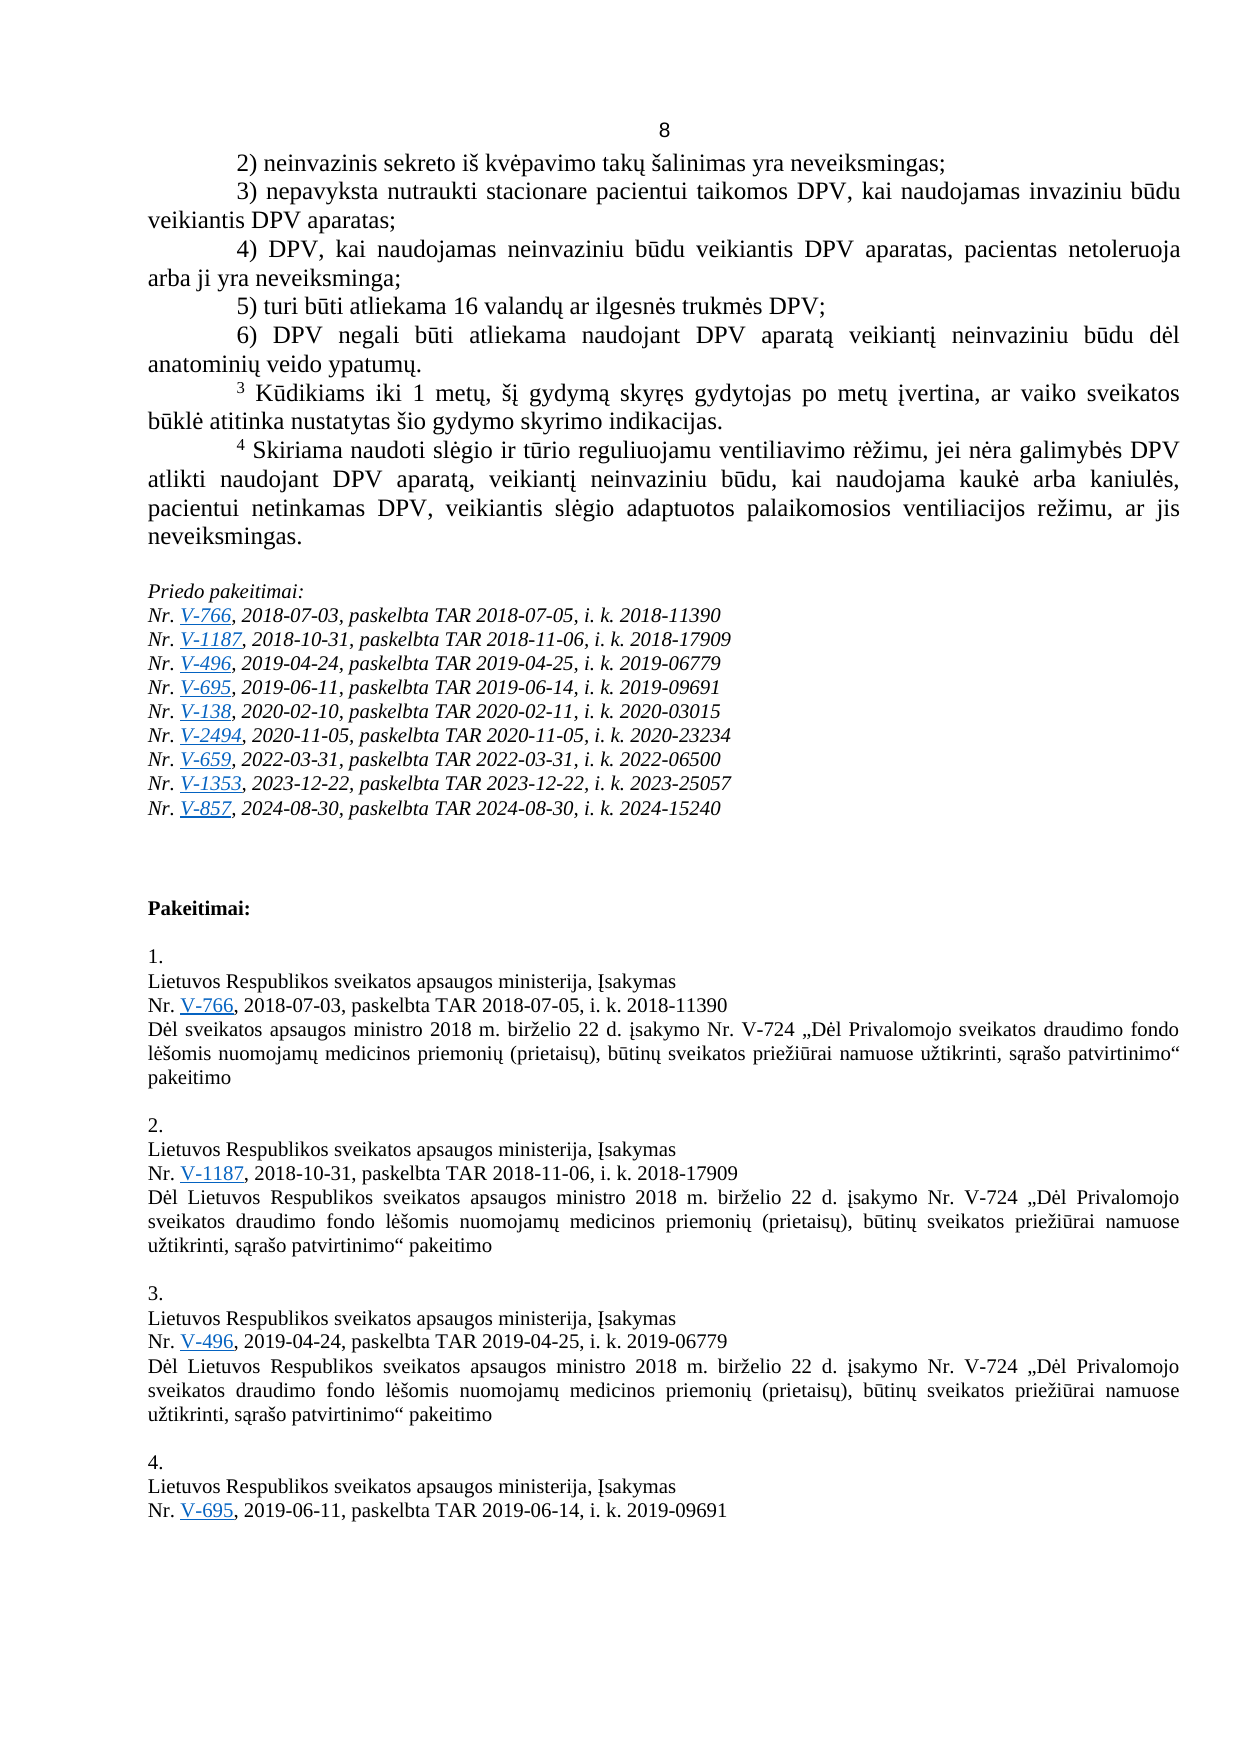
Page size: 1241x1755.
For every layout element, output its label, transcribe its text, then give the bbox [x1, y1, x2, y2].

text 6) DPV negali būti atliekama naudojant DPV aparatą veikiantį neinvaziniu būdu dėl anatominių veido ypatumų. [148, 320, 1181, 378]
text 4 Skiriama naudoti slėgio ir tūrio reguliuojamu ventiliavimo rėžimu, jei nėra galimybės DPV atlikti naudojant DPV aparatą, veikiantį neinvaziniu būdu, kai naudojama kaukė arba kaniulės, pacientui netinkamas DPV, veikiantis slėgio adaptuotos palaikomosios ventiliacijos režimu, ar jis neveiksmingas. [148, 435, 1181, 550]
text 3. [148, 1281, 1181, 1305]
text 3 Kūdikiams iki 1 metų, šį gydymą skyręs gydytojas po metų įvertina, ar vaiko sveikatos būklė atitinka nustatytas šio gydymo skyrimo indikacijas. [148, 378, 1181, 435]
text 3) nepavyksta nutraukti stacionare pacientui taikomos DPV, kai naudojamas invaziniu būdu veikiantis DPV aparatas; [148, 176, 1181, 234]
text Lietuvos Respublikos sveikatos apsaugos ministerija, Įsakymas [148, 1305, 1181, 1329]
text Nr. V-1353, 2023-12-22, paskelbta TAR 2023-12-22, i. k. 2023-25057 [148, 771, 1181, 795]
text Nr. V-1187, 2018-10-31, paskelbta TAR 2018-11-06, i. k. 2018-17909 [148, 1161, 1181, 1185]
text Nr. V-138, 2020-02-10, paskelbta TAR 2020-02-11, i. k. 2020-03015 [148, 699, 1181, 723]
text Dėl Lietuvos Respublikos sveikatos apsaugos ministro 2018 m. birželio 22 d. įsakymo Nr. V-724 „Dėl Privalomojo sveikatos draudimo fondo lėšomis nuomojamų medicinos priemonių (prietaisų), būtinų sveikatos priežiūrai namuose užtikrinti, sąrašo patvirtinimo“ pakeitimo [148, 1353, 1181, 1426]
text 4) DPV, kai naudojamas neinvaziniu būdu veikiantis DPV aparatas, pacientas netoleruoja arba ji yra neveiksminga; [148, 234, 1181, 291]
text 5) turi būti atliekama 16 valandų ar ilgesnės trukmės DPV; [148, 291, 1181, 320]
text Priedo pakeitimai: [148, 579, 1181, 603]
text Dėl Lietuvos Respublikos sveikatos apsaugos ministro 2018 m. birželio 22 d. įsakymo Nr. V-724 „Dėl Privalomojo sveikatos draudimo fondo lėšomis nuomojamų medicinos priemonių (prietaisų), būtinų sveikatos priežiūrai namuose užtikrinti, sąrašo patvirtinimo“ pakeitimo [148, 1185, 1181, 1257]
text Dėl sveikatos apsaugos ministro 2018 m. birželio 22 d. įsakymo Nr. V-724 „Dėl Privalomojo sveikatos draudimo fondo lėšomis nuomojamų medicinos priemonių (prietaisų), būtinų sveikatos priežiūrai namuose užtikrinti, sąrašo patvirtinimo“ pakeitimo [148, 1017, 1181, 1089]
text Nr. V-766, 2018-07-03, paskelbta TAR 2018-07-05, i. k. 2018-11390 [148, 993, 1181, 1017]
text Lietuvos Respublikos sveikatos apsaugos ministerija, Įsakymas [148, 1137, 1181, 1161]
text Pakeitimai: [148, 896, 1181, 920]
text Lietuvos Respublikos sveikatos apsaugos ministerija, Įsakymas [148, 1474, 1181, 1498]
text Nr. V-496, 2019-04-24, paskelbta TAR 2019-04-25, i. k. 2019-06779 [148, 1329, 1181, 1353]
text 4. [148, 1450, 1181, 1474]
text Nr. V-659, 2022-03-31, paskelbta TAR 2022-03-31, i. k. 2022-06500 [148, 747, 1181, 771]
text Nr. V-695, 2019-06-11, paskelbta TAR 2019-06-14, i. k. 2019-09691 [148, 675, 1181, 699]
text Nr. V-2494, 2020-11-05, paskelbta TAR 2020-11-05, i. k. 2020-23234 [148, 723, 1181, 747]
text Nr. V-695, 2019-06-11, paskelbta TAR 2019-06-14, i. k. 2019-09691 [148, 1498, 1181, 1522]
text 2) neinvazinis sekreto iš kvėpavimo takų šalinimas yra neveiksmingas; [148, 148, 1181, 176]
text Nr. V-766, 2018-07-03, paskelbta TAR 2018-07-05, i. k. 2018-11390 [148, 603, 1181, 627]
text 2. [148, 1113, 1181, 1137]
text Lietuvos Respublikos sveikatos apsaugos ministerija, Įsakymas [148, 968, 1181, 993]
text 1. [148, 944, 1181, 968]
text Nr. V-496, 2019-04-24, paskelbta TAR 2019-04-25, i. k. 2019-06779 [148, 651, 1181, 675]
text Nr. V-1187, 2018-10-31, paskelbta TAR 2018-11-06, i. k. 2018-17909 [148, 627, 1181, 651]
text Nr. V-857, 2024-08-30, paskelbta TAR 2024-08-30, i. k. 2024-15240 [148, 795, 1181, 819]
